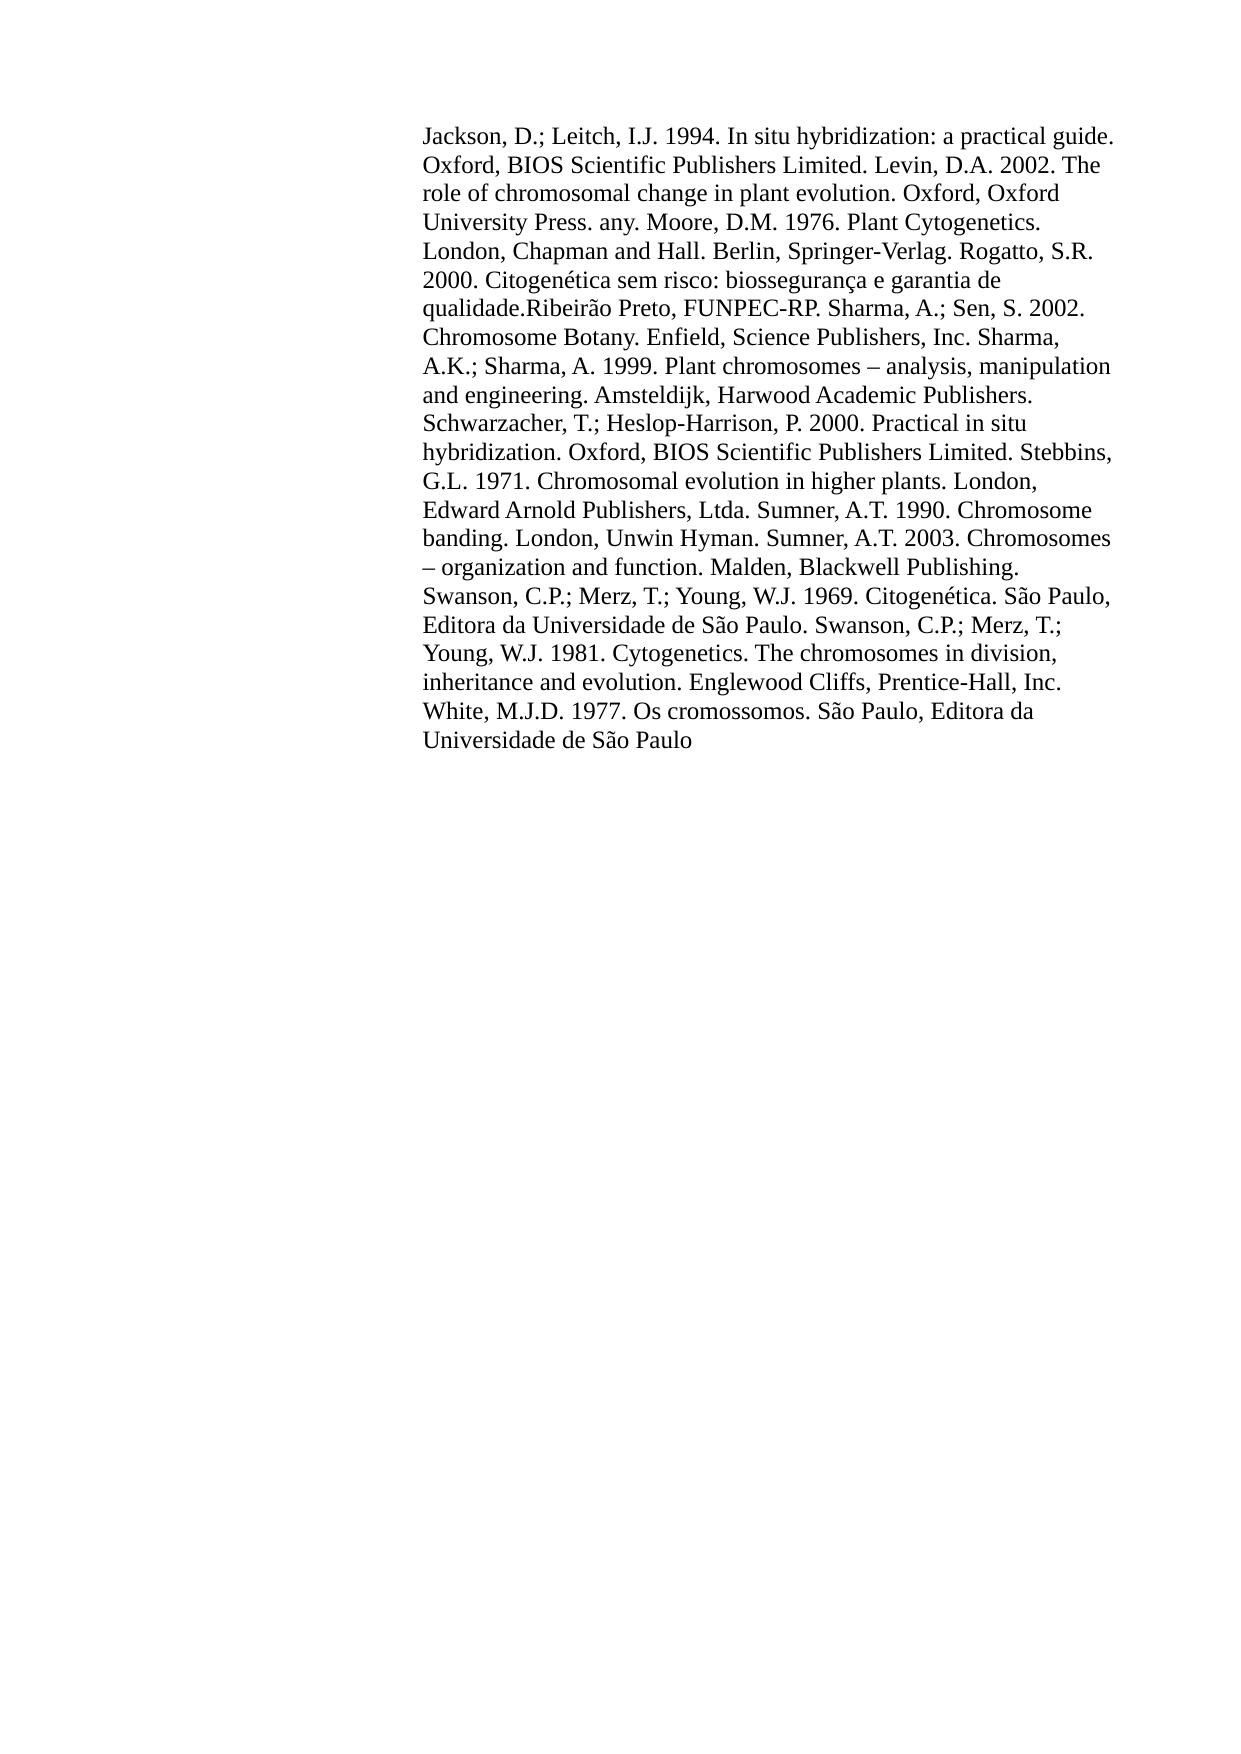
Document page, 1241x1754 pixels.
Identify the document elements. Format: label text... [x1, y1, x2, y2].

table_cell Jackson, D.; Leitch, I.J. 1994. In situ hybridization: a practical guide. Oxford, BIOS Scientific Publishers Limited. Levin, D.A. 2002. The role of chromosomal change in plant evolution. Oxford, Oxford University Press. any. Moore, D.M. 1976. Plant Cytogenetics. London, Chapman and Hall. Berlin, Springer-Verlag. Rogatto, S.R. 2000. Citogenética sem risco: biossegurança e garantia de qualidade.Ribeirão Preto, FUNPEC-RP. Sharma, A.; Sen, S. 2002. Chromosome Botany. Enfield, Science Publishers, Inc. Sharma, A.K.; Sharma, A. 1999. Plant chromosomes – analysis, manipulation and engineering. Amsteldijk, Harwood Academic Publishers. Schwarzacher, T.; Heslop-Harrison, P. 2000. Practical in situ hybridization. Oxford, BIOS Scientific Publishers Limited. Stebbins, G.L. 1971. Chromosomal evolution in higher plants. London, Edward Arnold Publishers, Ltda. Sumner, A.T. 1990. Chromosome banding. London, Unwin Hyman. Sumner, A.T. 2003. Chromosomes – organization and function. Malden, Blackwell Publishing. Swanson, C.P.; Merz, T.; Young, W.J. 1969. Citogenética. São Paulo, Editora da Universidade de São Paulo. Swanson, C.P.; Merz, T.; Young, W.J. 1981. Cytogenetics. The chromosomes in division, inheritance and evolution. Englewood Cliffs, Prentice-Hall, Inc. White, M.J.D. 1977. Os cromossomos. São Paulo, Editora da Universidade de São Paulo [419, 118, 1122, 756]
table_cell [118, 118, 419, 756]
